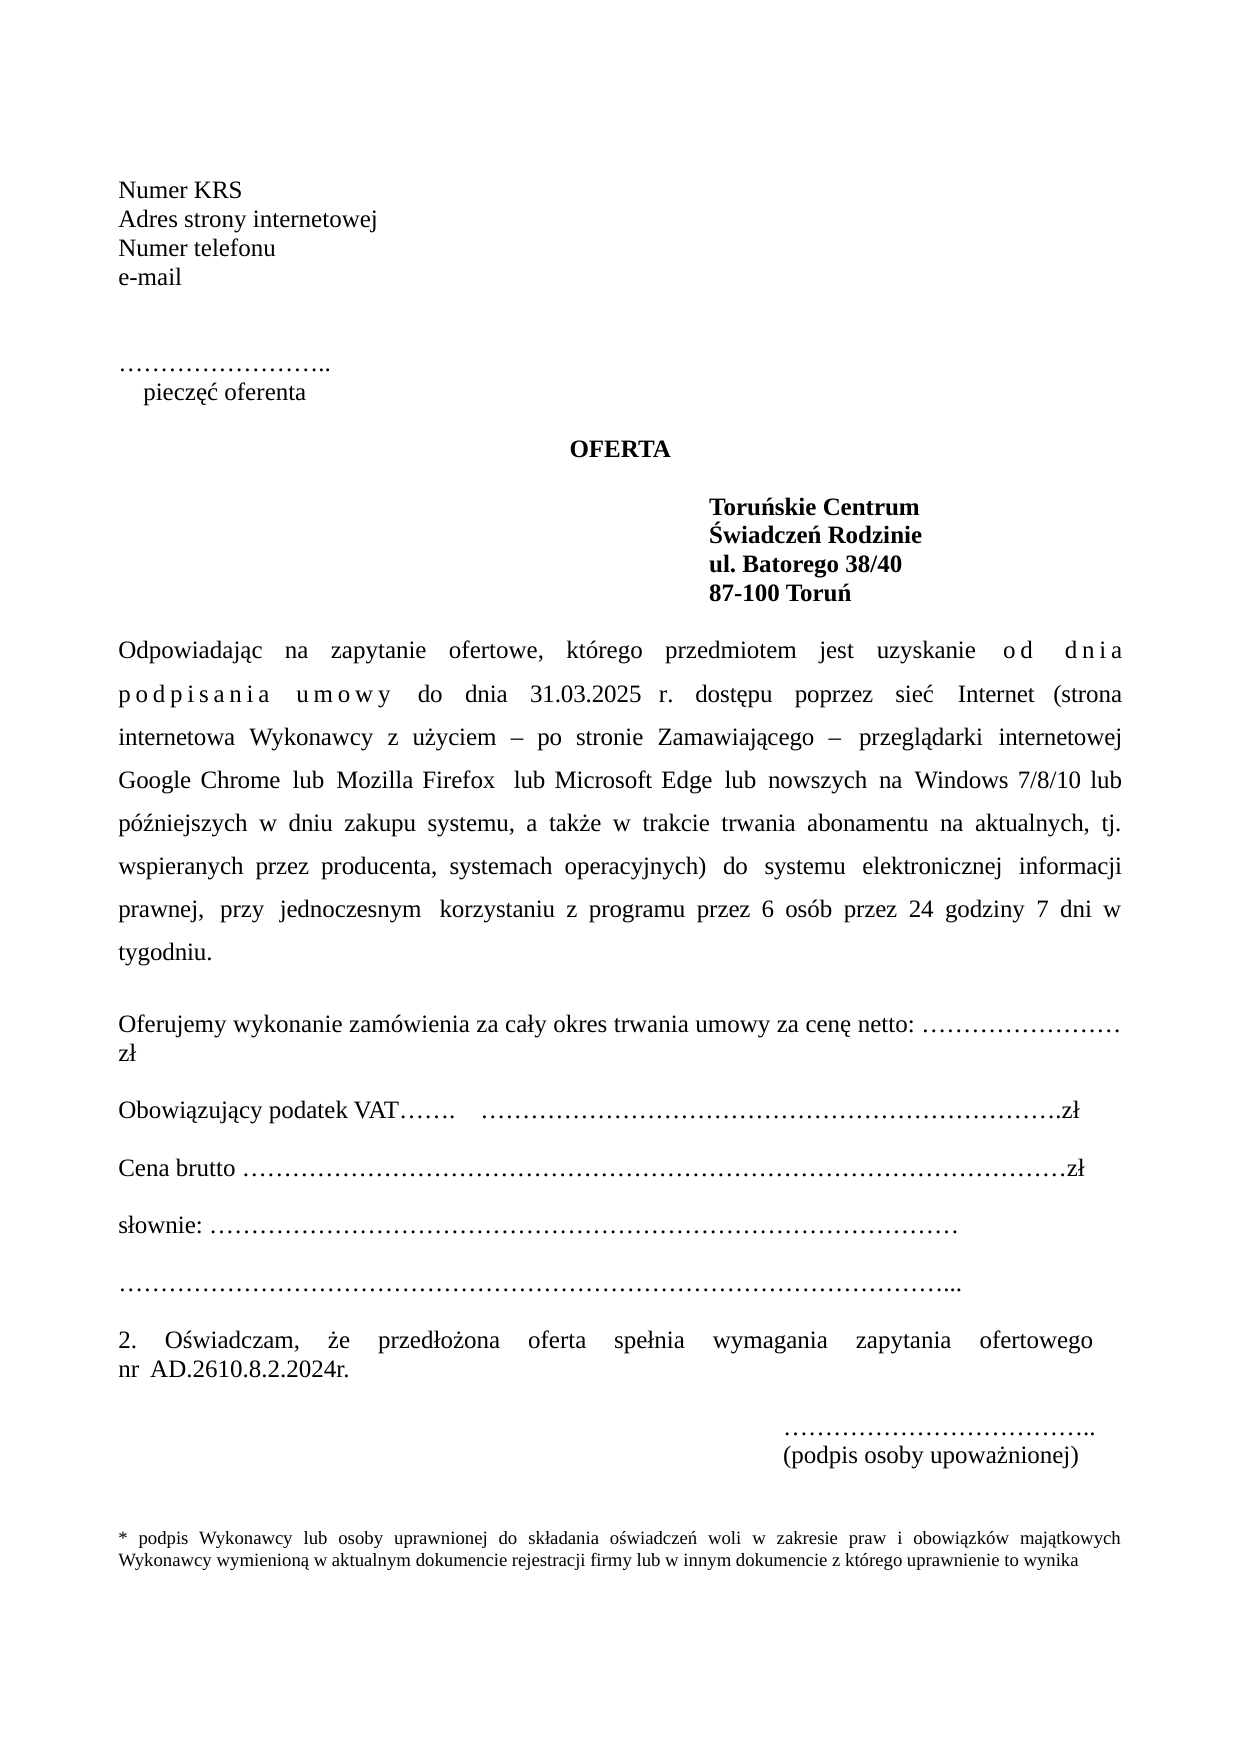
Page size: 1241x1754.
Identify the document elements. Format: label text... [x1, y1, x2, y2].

text * podpis Wykonawcy lub osoby uprawnionej do składania oświadczeń woli w zakresie praw i obowiązków majątkowych Wykonawcy wymienioną w aktualnym dokumencie rejestracji firmy lub w innym dokumencie z którego uprawnienie to wynika [118, 1527, 1122, 1570]
text Świadczeń Rodzinie [118, 521, 1122, 549]
text …………………….. [118, 348, 1122, 377]
text (podpis osoby upoważnionej) [118, 1441, 1122, 1469]
text Obowiązujący podatek VAT……. …………………………………………………………….zł [118, 1096, 1122, 1124]
text Numer KRS [118, 176, 1122, 204]
text e-mail [118, 262, 1122, 291]
text 2. Oświadczam, że przedłożona oferta spełnia wymagania zapytania ofertowego nr AD.2610.8.2.2024r. [118, 1326, 1122, 1383]
text ……………………………….. [118, 1412, 1122, 1441]
text OFERTA [118, 434, 1122, 463]
text ………………………………………………………………………………………... [118, 1268, 1122, 1297]
text Cena brutto ………………………………………………………………………………………zł [118, 1153, 1122, 1182]
text słownie: ……………………………………………………………………………… [118, 1211, 1122, 1239]
text 87-100 Toruń [118, 578, 1122, 607]
text pieczęć oferenta [118, 377, 1122, 406]
text Adres strony internetowej [118, 204, 1122, 233]
text Numer telefonu [118, 233, 1122, 262]
text ul. Batorego 38/40 [118, 549, 1122, 578]
text Odpowiadając na zapytanie ofertowe, którego przedmiotem jest uzyskanie od dnia podpisania umowy do dnia 31.03.2025 r. dostępu poprzez sieć Internet (strona internetowa Wykonawcy z użyciem – po stronie Zamawiającego – przeglądarki internetowej Google Chrome lub Mozilla Firefox lub Microsoft Edge lub nowszych na Windows 7/8/10 lub późniejszych w dniu zakupu systemu, a także w trakcie trwania abonamentu na aktualnych, tj. wspieranych przez producenta, systemach operacyjnych) do systemu elektronicznej informacji prawnej, przy jednoczesnym korzystaniu z programu przez 6 osób przez 24 godziny 7 dni w tygodniu. [118, 636, 1122, 966]
text Oferujemy wykonanie zamówienia za cały okres trwania umowy za cenę netto: ……………………zł [118, 1009, 1122, 1067]
text Toruńskie Centrum [118, 492, 1122, 521]
